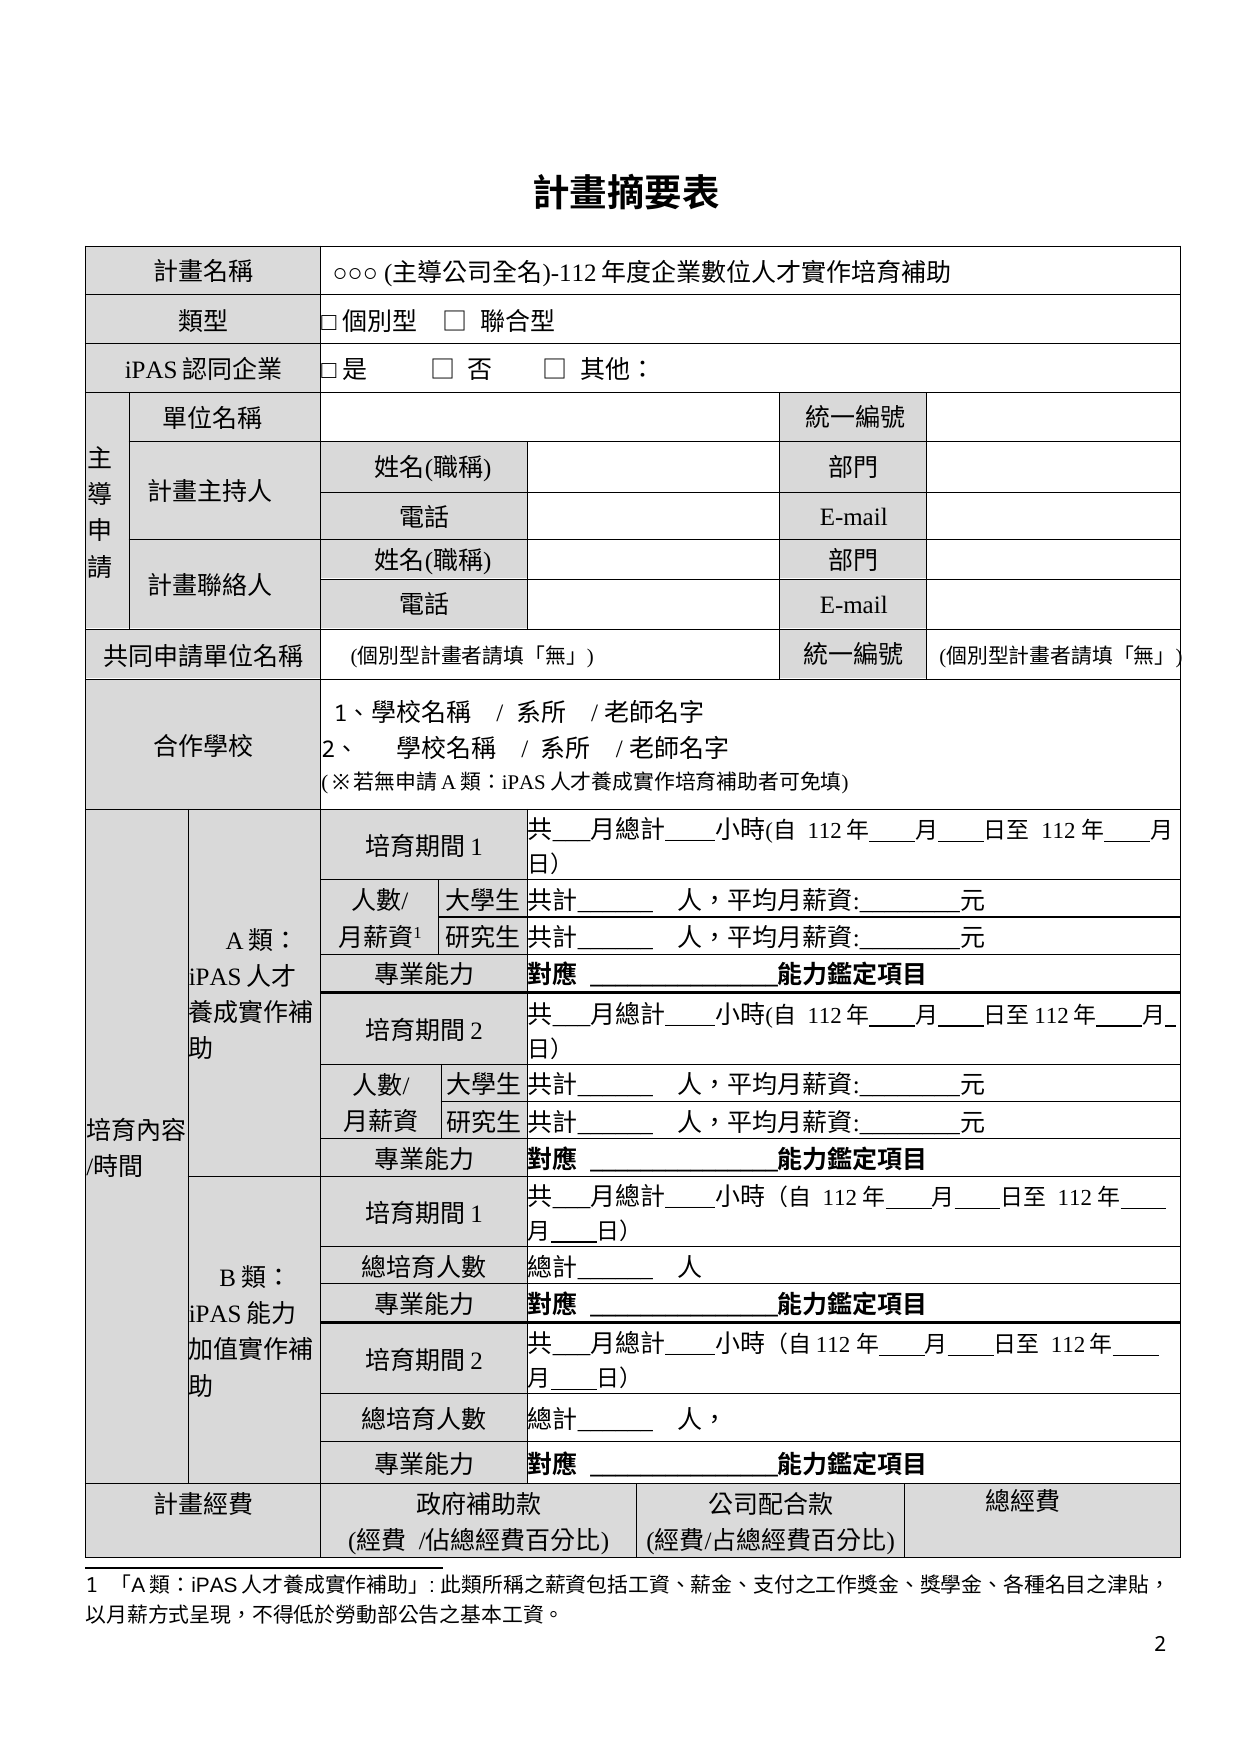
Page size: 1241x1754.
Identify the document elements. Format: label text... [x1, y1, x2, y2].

table_cell 培育期間1 [321, 1177, 527, 1246]
text 計畫摘要表 [85, 162, 1166, 217]
table_cell 共計______ 人，平均月薪資:________元 [528, 1102, 1180, 1138]
table_cell 共___月總計＿＿小時(自 112年 月 日至112年 月 日） [528, 994, 1180, 1064]
table_cell iPAS認同企業 [86, 344, 320, 392]
table_cell [528, 493, 779, 539]
table_cell 姓名(職稱) [321, 442, 527, 492]
table_cell B類： iPAS能力加值實作補助 [189, 1177, 320, 1483]
table_cell 共___月總計＿＿小時（自112 年 月 日至 112年 月 日） [528, 1324, 1180, 1393]
table_cell [321, 393, 779, 441]
table_cell 培育期間1 [321, 810, 527, 879]
table_cell 計畫聯絡人 [130, 540, 320, 628]
table_cell 主導申請 [86, 393, 129, 628]
table_cell 總培育人數 [321, 1247, 527, 1283]
table_cell 專業能力 [321, 1442, 527, 1483]
table_cell 公司配合款 (經費/占總經費百分比) [637, 1484, 904, 1557]
table_cell [927, 540, 1180, 578]
table_cell 研究生 [439, 918, 527, 954]
table_cell 對應 _______________能力鑑定項目 [528, 1442, 1180, 1483]
table_cell 對應 _______________能力鑑定項目 [528, 955, 1180, 991]
table_cell □ 個別型 □ 聯合型 [321, 295, 1180, 343]
table_cell 共計______ 人，平均月薪資:________元 [528, 918, 1180, 954]
table_cell 部門 [780, 442, 926, 492]
table_cell 專業能力 [321, 1139, 527, 1176]
table_cell 大學生 [439, 880, 527, 916]
table_cell E-mail [780, 493, 926, 539]
table_cell [528, 580, 779, 628]
table_cell [927, 493, 1180, 539]
table_cell 人數/ 月薪資 [321, 880, 438, 954]
table_cell 政府補助款 (經費 /佔總經費百分比) [321, 1484, 636, 1557]
table_cell [927, 442, 1180, 492]
table_cell 大學生 [442, 1065, 527, 1101]
table_cell 專業能力 [321, 1284, 527, 1321]
table_cell 總計______ 人 [528, 1247, 1180, 1283]
table_cell 共___月總計＿＿小時（自 112 年 月 日至 112 年 月 日） [528, 1177, 1180, 1246]
table_cell 電話 [321, 580, 527, 628]
table_cell 共同申請單位名稱 [86, 630, 320, 678]
table_cell 姓名(職稱) [321, 540, 527, 578]
table_cell [927, 580, 1180, 628]
table_cell [927, 393, 1180, 441]
table_cell 統一編號 [780, 630, 926, 678]
table_cell 統一編號 [780, 393, 926, 441]
table_cell 總經費 [905, 1484, 1180, 1557]
table_cell 計畫經費 [86, 1484, 320, 1557]
table_cell 共___月總計＿＿小時(自 112年 月 日至 112 年 月 日） [528, 810, 1180, 879]
table_cell [528, 540, 779, 578]
table_cell [528, 442, 779, 492]
table_cell 人數/ 月薪資 [321, 1065, 441, 1138]
table_cell 單位名稱 [130, 393, 320, 441]
table_cell □ 是 □ 否 □ 其他： [321, 344, 1180, 392]
table_header 計畫名稱 [86, 247, 320, 294]
table_cell 學校名稱 / 系所 / 老師名字 學校名稱 / 系所 / 老師名字 (※若無申請A類：iPAS人才養成實作培育補助者可免填) [321, 680, 1180, 809]
table_cell 電話 [321, 493, 527, 539]
table_cell 對應 _______________能力鑑定項目 [528, 1284, 1180, 1321]
table_cell 對應 _______________能力鑑定項目 [528, 1139, 1180, 1176]
table_cell 總培育人數 [321, 1394, 527, 1441]
table_cell 部門 [780, 540, 926, 578]
table_cell 培育期間2 [321, 994, 527, 1064]
table_cell 共計______ 人，平均月薪資:________元 [528, 880, 1180, 916]
table_cell A類： iPAS人才養成實作補助 [189, 810, 320, 1176]
table_cell 培育內容/時間 [86, 810, 188, 1483]
table_cell 共計______ 人，平均月薪資:________元 [528, 1065, 1180, 1101]
table_cell E-mail [780, 580, 926, 628]
table_header ○○○ (主導公司全名)-112年度企業數位人才實作培育補助 [321, 247, 1180, 294]
table_cell 合作學校 [86, 680, 320, 809]
table_cell (個別型計畫者請填「無」) [321, 630, 779, 678]
table_cell 類型 [86, 295, 320, 343]
table_cell (個別型計畫者請填「無」) [927, 630, 1180, 678]
table_cell 總計______ 人， [528, 1394, 1180, 1441]
table_cell 專業能力 [321, 955, 527, 991]
table_cell 計畫主持人 [130, 442, 320, 539]
table_cell 培育期間2 [321, 1324, 527, 1393]
table_cell 研究生 [442, 1102, 527, 1138]
